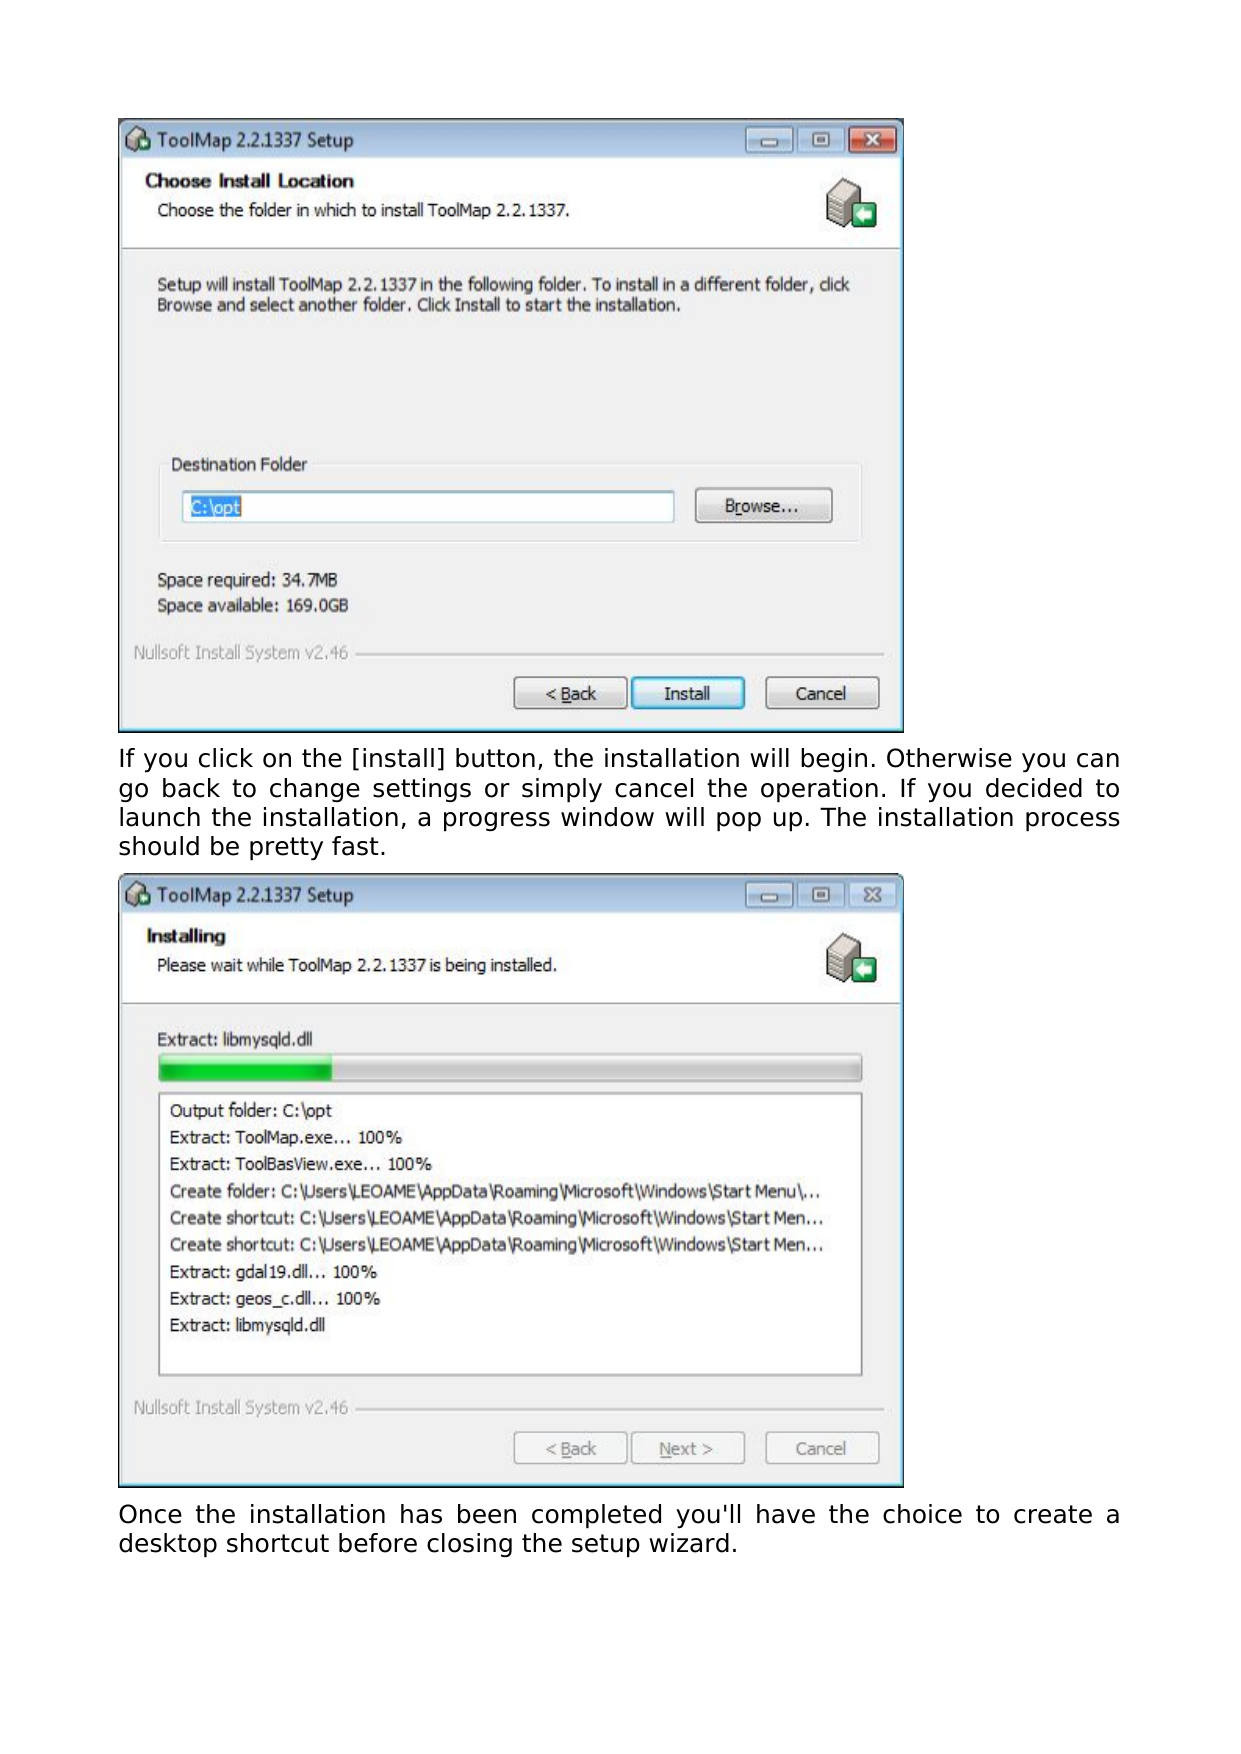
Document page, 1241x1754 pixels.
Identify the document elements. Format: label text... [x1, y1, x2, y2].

text Once the installation has been completed you'll have the choice to create a desktop shortcut before closing the setup wizard. [118, 1500, 1122, 1559]
picture [118, 873, 904, 1488]
picture [118, 118, 904, 733]
text If you click on the [install] button, the installation will begin. Otherwise you can go back to change settings or simply cancel the operation. If you decided to launch the installation, a progress window will pop up. The installation process should be pretty fast. [118, 745, 1122, 861]
